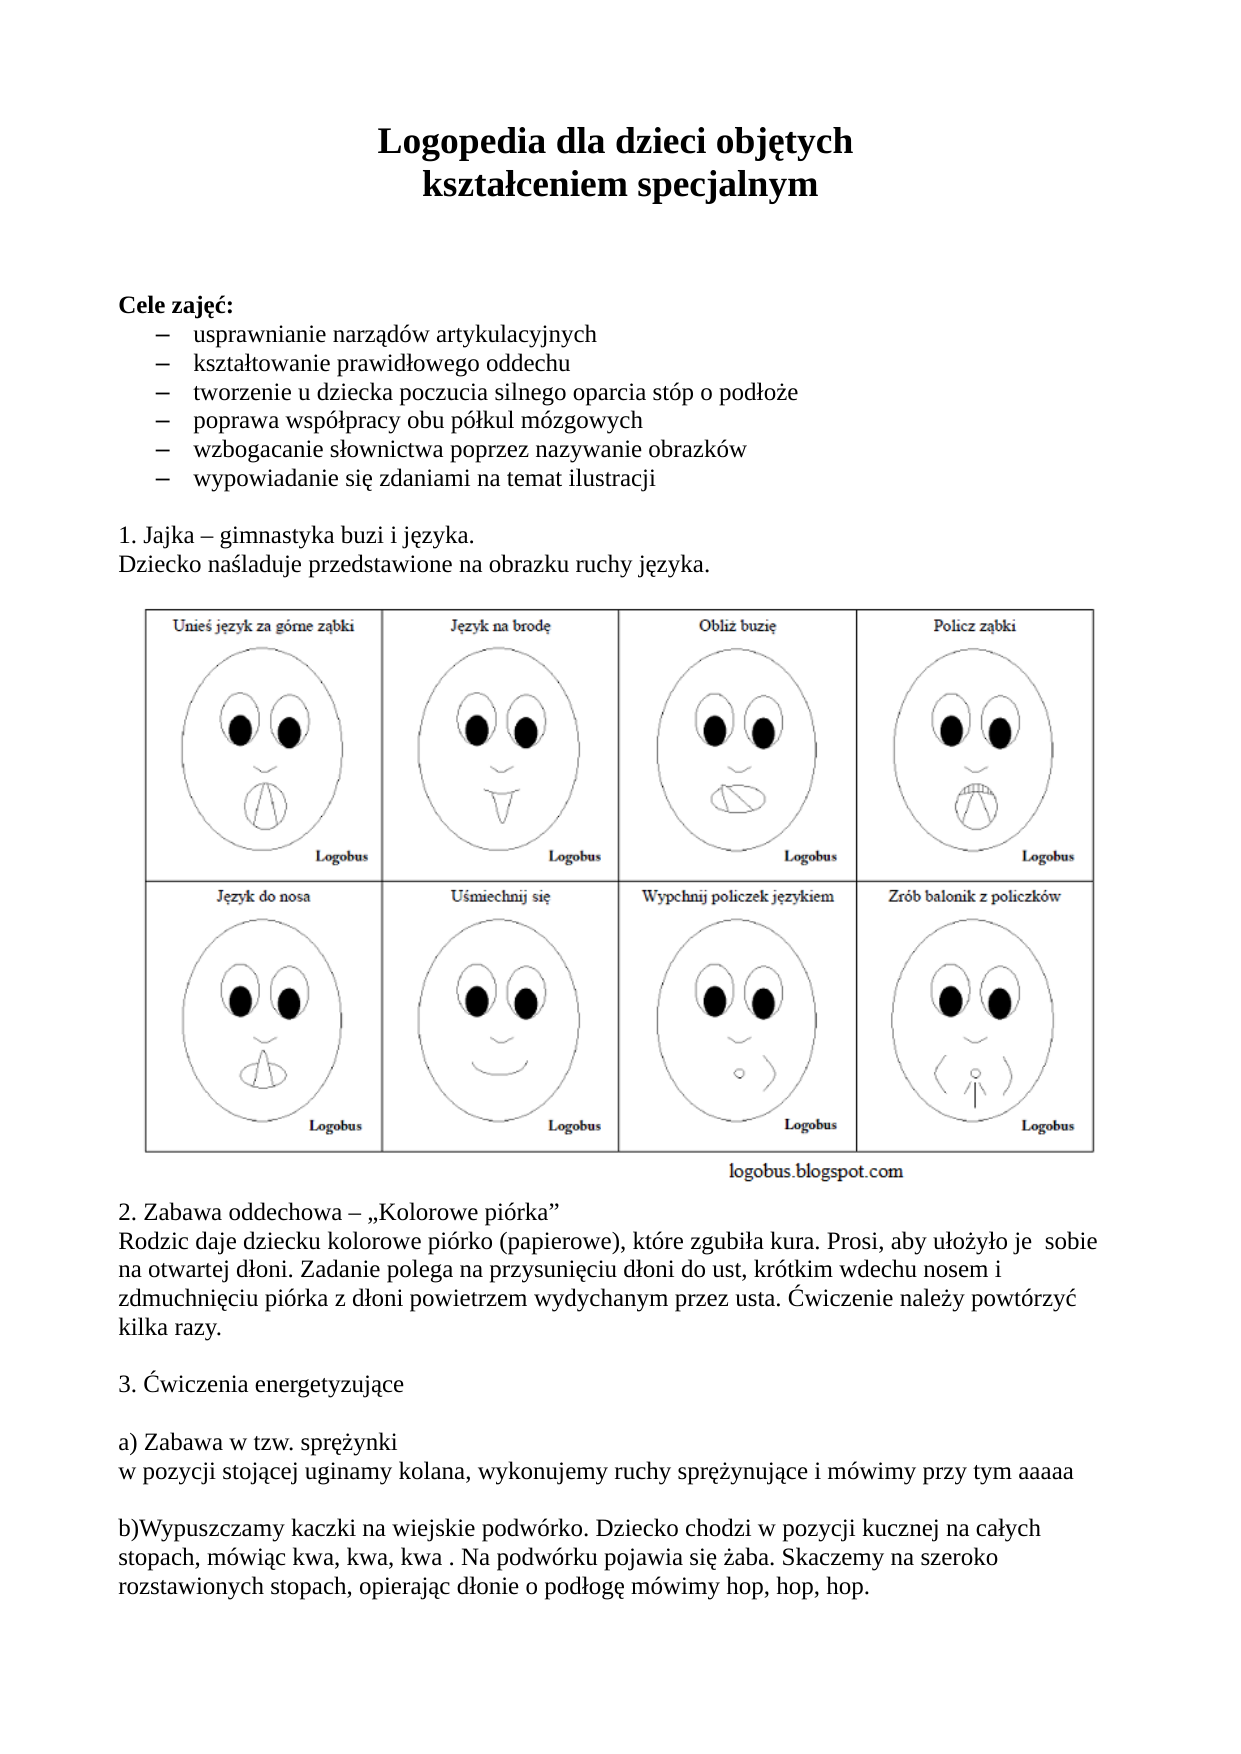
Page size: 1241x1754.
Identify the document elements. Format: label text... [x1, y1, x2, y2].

text 1. Jajka – gimnastyka buzi i języka. [118, 521, 1122, 549]
text 3. Ćwiczenia energetyzujące [118, 1369, 1122, 1398]
text w pozycji stojącej uginamy kolana, wykonujemy ruchy sprężynujące i mówimy przy tym aaaaa [118, 1456, 1122, 1484]
text Dziecko naśladuje przedstawione na obrazku ruchy języka. [118, 549, 1122, 578]
list kształtowanie prawidłowego oddechu [156, 348, 1122, 377]
picture [118, 578, 1123, 1197]
text a) Zabawa w tzw. sprężynki [118, 1427, 1122, 1456]
text kształceniem specjalnym [118, 161, 1122, 204]
text Logopedia dla dzieci objętych [118, 118, 1122, 161]
text Cele zajęć: [118, 291, 1122, 319]
list wypowiadanie się zdaniami na temat ilustracji [156, 463, 1122, 492]
list usprawnianie narządów artykulacyjnych [156, 319, 1122, 348]
text 2. Zabawa oddechowa – „Kolorowe piórka” Rodzic daje dziecku kolorowe piórko (papierowe), które zgubiła kura. Prosi, aby ułożyło je sobie na otwartej dłoni. Zadanie polega na przysunięciu dłoni do ust, krótkim wdechu nosem i zdmuchnięciu piórka z dłoni powietrzem wydychanym przez usta. Ćwiczenie należy powtórzyć kilka razy. [118, 1197, 1122, 1341]
list poprawa współpracy obu półkul mózgowych [156, 406, 1122, 434]
text b)Wypuszczamy kaczki na wiejskie podwórko. Dziecko chodzi w pozycji kucznej na całych stopach, mówiąc kwa, kwa, kwa . Na podwórku pojawia się żaba. Skaczemy na szeroko rozstawionych stopach, opierając dłonie o podłogę mówimy hop, hop, hop. [118, 1513, 1122, 1599]
list wzbogacanie słownictwa poprzez nazywanie obrazków [156, 434, 1122, 463]
list tworzenie u dziecka poczucia silnego oparcia stóp o podłoże [156, 377, 1122, 406]
